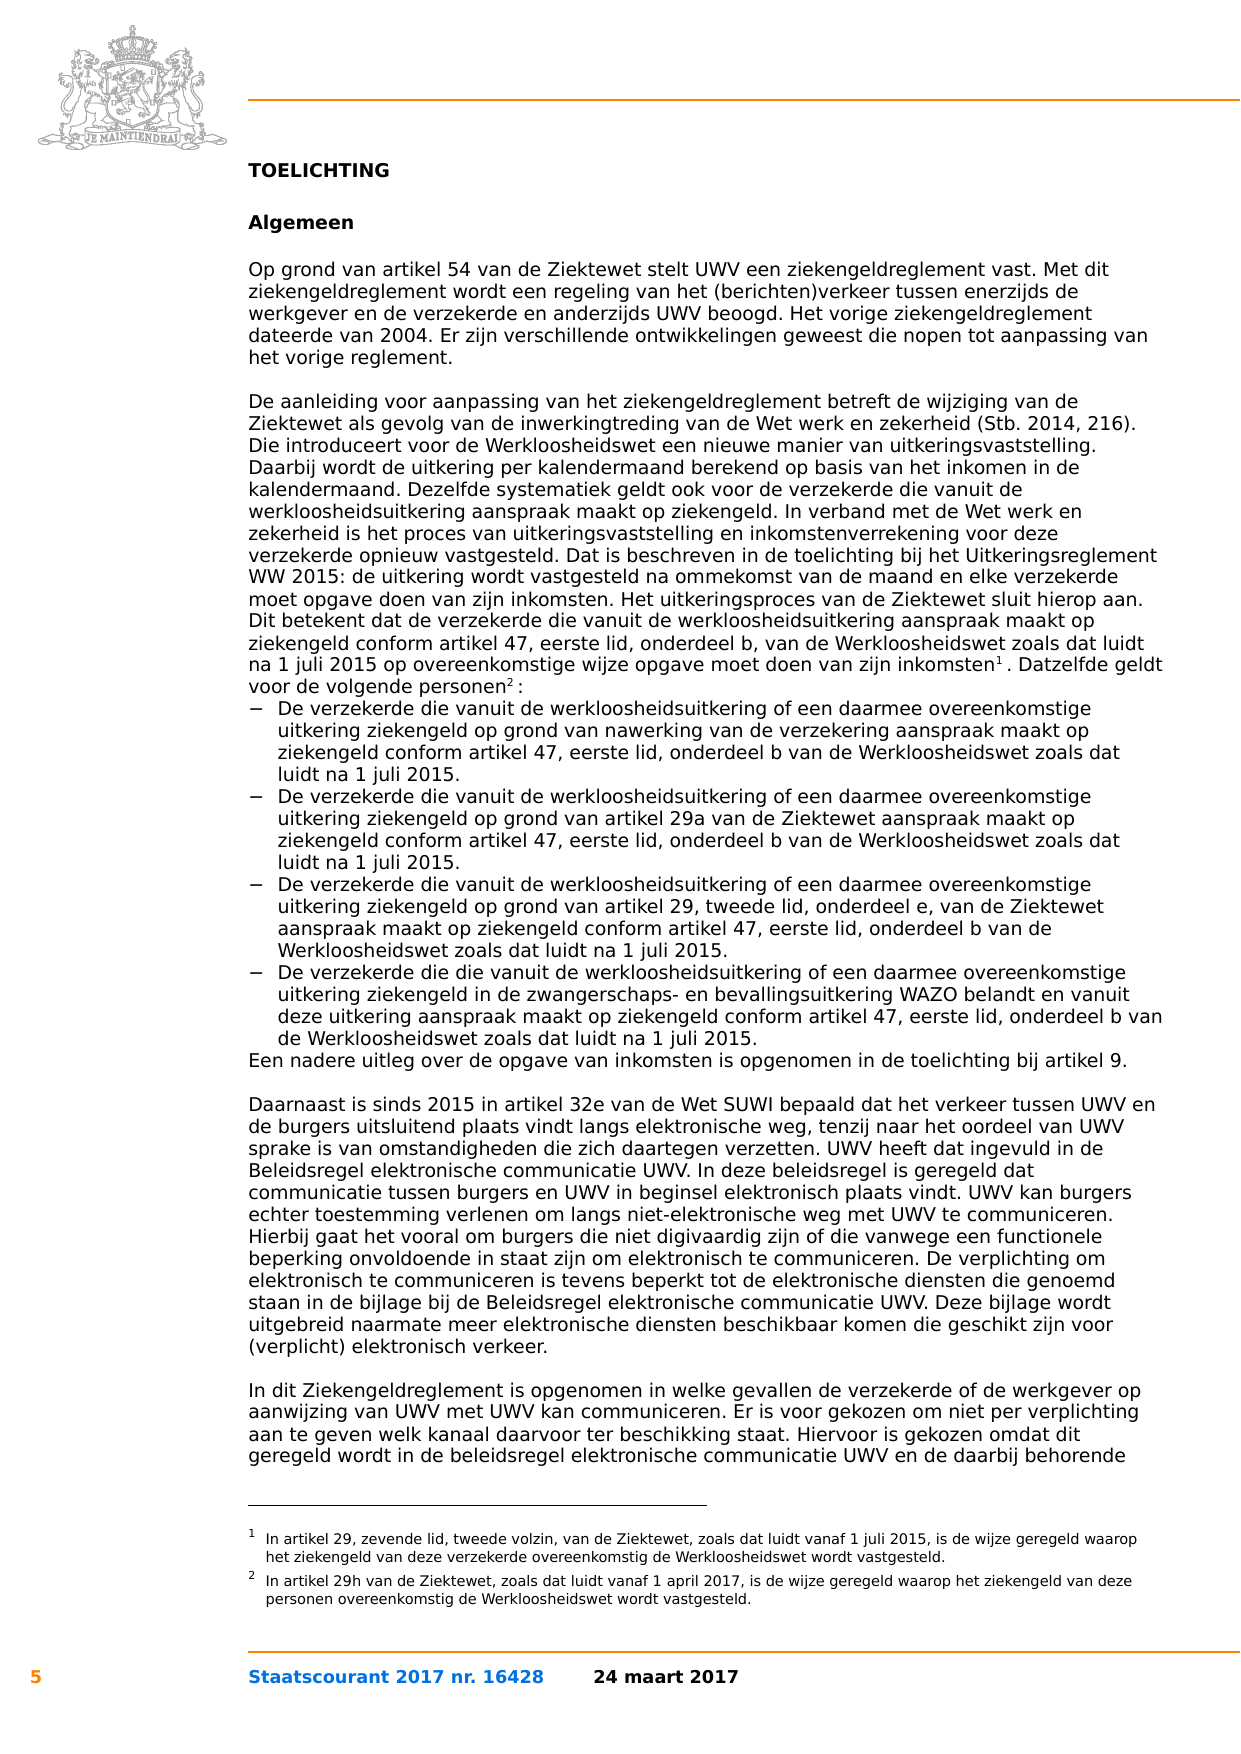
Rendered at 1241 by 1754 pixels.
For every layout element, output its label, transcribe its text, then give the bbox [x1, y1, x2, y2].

text Een nadere uitleg over de opgave van inkomsten is opgenomen in de toelichting bij artikel 9. [248, 1050, 1163, 1072]
text − De verzekerde die vanuit de werkloosheidsuitkering of een daarmee overeenkomstige uitkering ziekengeld op grond van artikel 29, tweede lid, onderdeel e, van de Ziektewet aanspraak maakt op ziekengeld conform artikel 47, eerste lid, onderdeel b van de Werkloosheidswet zoals dat luidt na 1 juli 2015. [248, 874, 1163, 962]
text In artikel 29, zevende lid, tweede volzin, van de Ziektewet, zoals dat luidt vanaf 1 juli 2015, is de wijze geregeld waarop het ziekengeld van deze verzekerde overeenkomstig de Werkloosheidswet wordt vastgesteld. [248, 1527, 1163, 1566]
subtitle Algemeen [248, 212, 1163, 234]
text Daarnaast is sinds 2015 in artikel 32e van de Wet SUWI bepaald dat het verkeer tussen UWV en de burgers uitsluitend plaats vindt langs elektronische weg, tenzij naar het oordeel van UWV sprake is van omstandigheden die zich daartegen verzetten. UWV heeft dat ingevuld in de Beleidsregel elektronische communicatie UWV. In deze beleidsregel is geregeld dat communicatie tussen burgers en UWV in beginsel elektronisch plaats vindt. UWV kan burgers echter toestemming verlenen om langs niet-elektronische weg met UWV te communiceren. Hierbij gaat het vooral om burgers die niet digivaardig zijn of die vanwege een functionele beperking onvoldoende in staat zijn om elektronisch te communiceren. De verplichting om elektronisch te communiceren is tevens beperkt tot de elektronische diensten die genoemd staan in de bijlage bij de Beleidsregel elektronische communicatie UWV. Deze bijlage wordt uitgebreid naarmate meer elektronische diensten beschikbaar komen die geschikt zijn voor (verplicht) elektronisch verkeer. [248, 1094, 1163, 1358]
text − De verzekerde die vanuit de werkloosheidsuitkering of een daarmee overeenkomstige uitkering ziekengeld op grond van artikel 29a van de Ziektewet aanspraak maakt op ziekengeld conform artikel 47, eerste lid, onderdeel b van de Werkloosheidswet zoals dat luidt na 1 juli 2015. [248, 786, 1163, 874]
picture [38, 25, 227, 150]
text − De verzekerde die die vanuit de werkloosheidsuitkering of een daarmee overeenkomstige uitkering ziekengeld in de zwangerschaps- en bevallingsuitkering WAZO belandt en vanuit deze uitkering aanspraak maakt op ziekengeld conform artikel 47, eerste lid, onderdeel b van de Werkloosheidswet zoals dat luidt na 1 juli 2015. [248, 962, 1163, 1050]
subtitle TOELICHTING [248, 160, 1163, 182]
text − De verzekerde die vanuit de werkloosheidsuitkering of een daarmee overeenkomstige uitkering ziekengeld op grond van nawerking van de verzekering aanspraak maakt op ziekengeld conform artikel 47, eerste lid, onderdeel b van de Werkloosheidswet zoals dat luidt na 1 juli 2015. [248, 698, 1163, 786]
text In dit Ziekengeldreglement is opgenomen in welke gevallen de verzekerde of de werkgever op aanwijzing van UWV met UWV kan communiceren. Er is voor gekozen om niet per verplichting aan te geven welk kanaal daarvoor ter beschikking staat. Hiervoor is gekozen omdat dit geregeld wordt in de beleidsregel elektronische communicatie UWV en de daarbij behorende [248, 1379, 1163, 1467]
text Op grond van artikel 54 van de Ziektewet stelt UWV een ziekengeldreglement vast. Met dit ziekengeldreglement wordt een regeling van het (berichten)verkeer tussen enerzijds de werkgever en de verzekerde en anderzijds UWV beoogd. Het vorige ziekengeldreglement dateerde van 2004. Er zijn verschillende ontwikkelingen geweest die nopen tot aanpassing van het vorige reglement. [248, 259, 1163, 369]
text In artikel 29h van de Ziektewet, zoals dat luidt vanaf 1 april 2017, is de wijze geregeld waarop het ziekengeld van deze personen overeenkomstig de Werkloosheidswet wordt vastgesteld. [248, 1569, 1163, 1608]
text De aanleiding voor aanpassing van het ziekengeldreglement betreft de wijziging van de Ziektewet als gevolg van de inwerkingtreding van de Wet werk en zekerheid (Stb. 2014, 216). Die introduceert voor de Werkloosheidswet een nieuwe manier van uitkeringsvaststelling. Daarbij wordt de uitkering per kalendermaand berekend op basis van het inkomen in de kalendermaand. Dezelfde systematiek geldt ook voor de verzekerde die vanuit de werkloosheidsuitkering aanspraak maakt op ziekengeld. In verband met de Wet werk en zekerheid is het proces van uitkeringsvaststelling en inkomstenverrekening voor deze verzekerde opnieuw vastgesteld. Dat is beschreven in de toelichting bij het Uitkeringsreglement WW 2015: de uitkering wordt vastgesteld na ommekomst van de maand en elke verzekerde moet opgave doen van zijn inkomsten. Het uitkeringsproces van de Ziektewet sluit hierop aan. Dit betekent dat de verzekerde die vanuit de werkloosheidsuitkering aanspraak maakt op ziekengeld conform artikel 47, eerste lid, onderdeel b, van de Werkloosheidswet zoals dat luidt na 1 juli 2015 op overeenkomstige wijze opgave moet doen van zijn inkomsten. Datzelfde geldt voor de volgende personen: [248, 391, 1163, 698]
